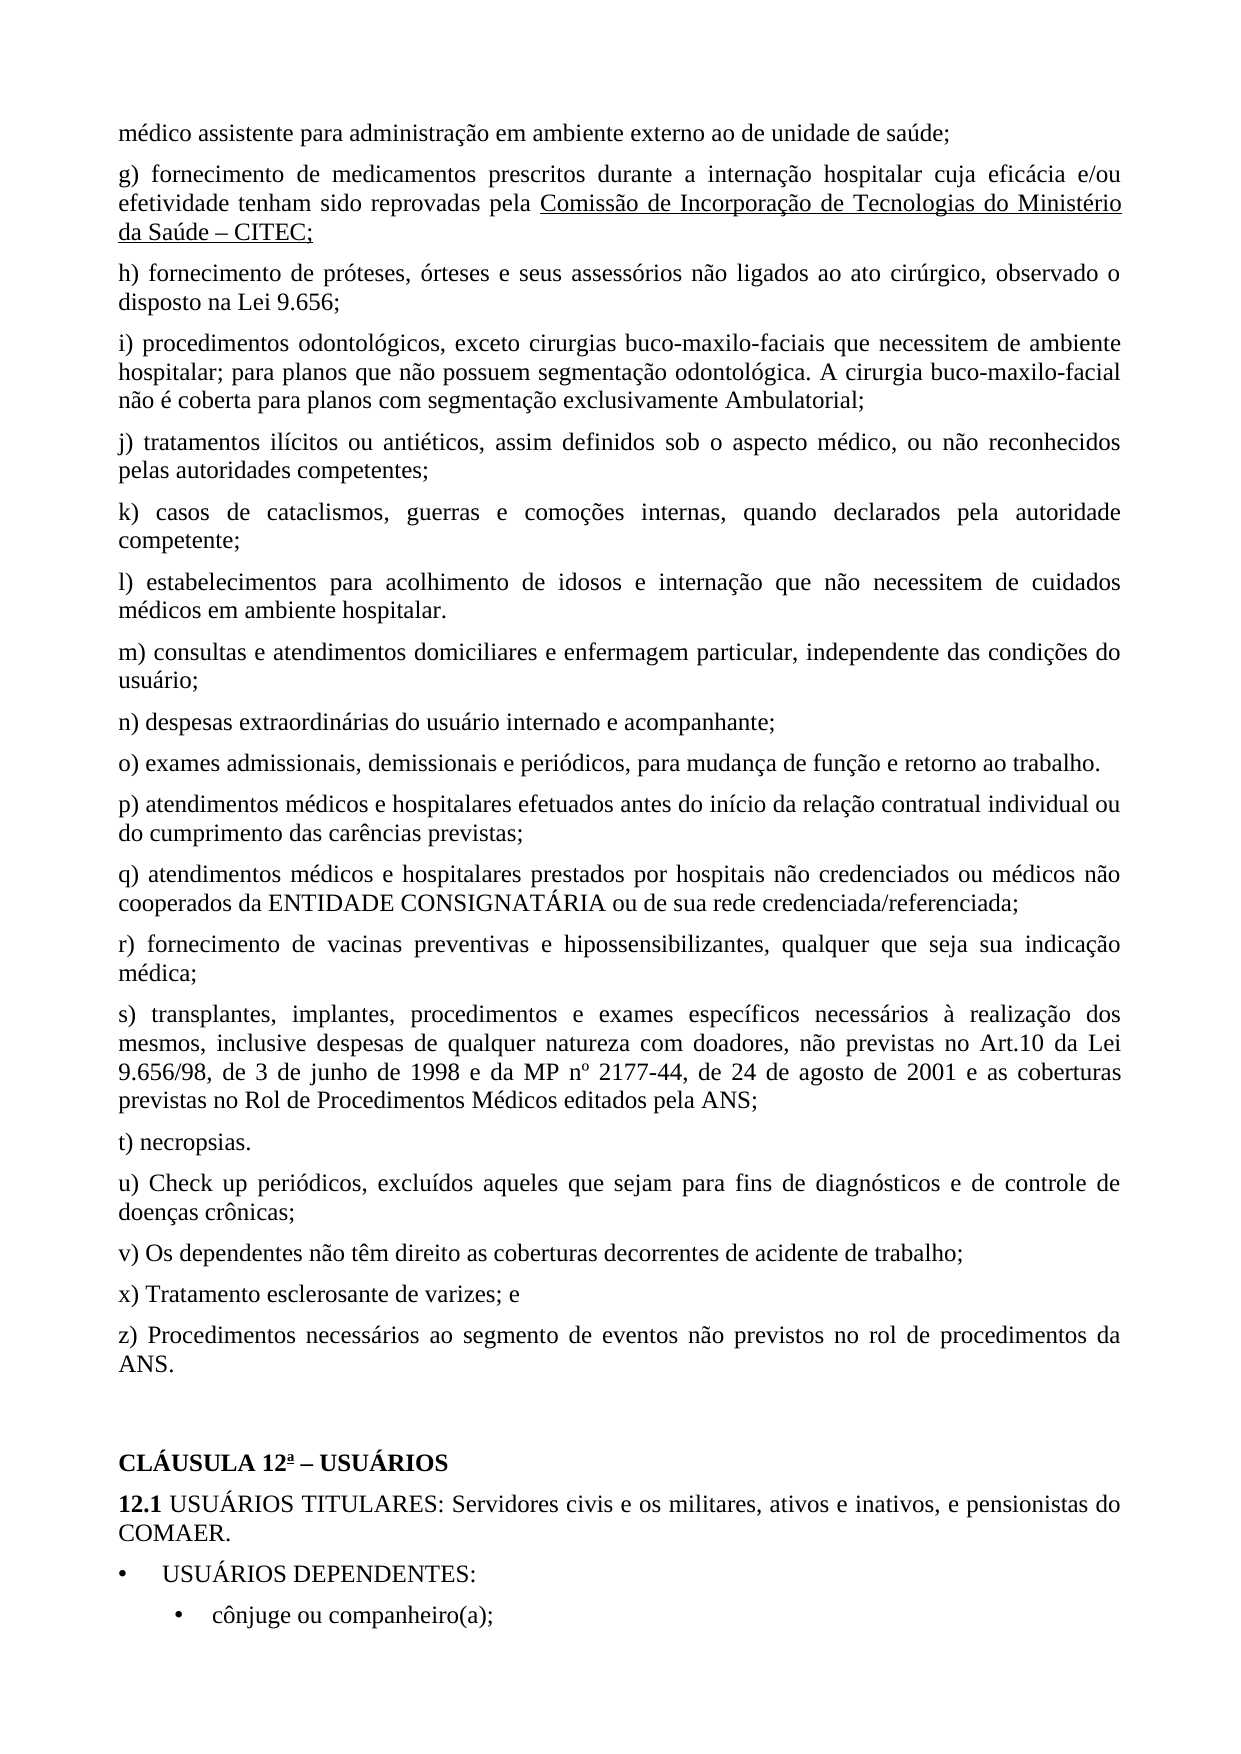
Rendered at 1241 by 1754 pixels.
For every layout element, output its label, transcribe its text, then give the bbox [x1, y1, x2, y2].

text k) casos de cataclismos, guerras e comoções internas, quando declarados pela autoridade competente; [118, 497, 1122, 554]
list cônjuge ou companheiro(a); [174, 1601, 1122, 1629]
text p) atendimentos médicos e hospitalares efetuados antes do início da relação contratual individual ou do cumprimento das carências previstas; [118, 789, 1122, 847]
text h) fornecimento de próteses, órteses e seus assessórios não ligados ao ato cirúrgico, observado o disposto na Lei 9.656; [118, 258, 1122, 316]
text CLÁUSULA 12a – USUÁRIOS [118, 1448, 1122, 1477]
text t) necropsias. [118, 1127, 1122, 1156]
text n) despesas extraordinárias do usuário internado e acompanhante; [118, 707, 1122, 736]
text z) Procedimentos necessários ao segmento de eventos não previstos no rol de procedimentos da ANS. [118, 1321, 1122, 1378]
text s) transplantes, implantes, procedimentos e exames específicos necessários à realização dos mesmos, inclusive despesas de qualquer natureza com doadores, não previstas no Art.10 da Lei 9.656/98, de 3 de junho de 1998 e da MP nº 2177-44, de 24 de agosto de 2001 e as coberturas previstas no Rol de Procedimentos Médicos editados pela ANS; [118, 999, 1122, 1114]
text o) exames admissionais, demissionais e periódicos, para mudança de função e retorno ao trabalho. [118, 748, 1122, 777]
text v) Os dependentes não têm direito as coberturas decorrentes de acidente de trabalho; [118, 1238, 1122, 1267]
text x) Tratamento esclerosante de varizes; e [118, 1279, 1122, 1308]
text u) Check up periódicos, excluídos aqueles que sejam para fins de diagnósticos e de controle de doenças crônicas; [118, 1168, 1122, 1226]
text g) fornecimento de medicamentos prescritos durante a internação hospitalar cuja eficácia e/ou efetividade tenham sido reprovadas pela Comissão de Incorporação de Tecnologias do Ministério da Saúde – CITEC; [118, 159, 1122, 246]
text 12.1 USUÁRIOS TITULARES: Servidores civis e os militares, ativos e inativos, e pensionistas do COMAER. [118, 1489, 1122, 1547]
text m) consultas e atendimentos domiciliares e enfermagem particular, independente das condições do usuário; [118, 637, 1122, 694]
text r) fornecimento de vacinas preventivas e hipossensibilizantes, qualquer que seja sua indicação médica; [118, 929, 1122, 987]
text l) estabelecimentos para acolhimento de idosos e internação que não necessitem de cuidados médicos em ambiente hospitalar. [118, 567, 1122, 624]
text q) atendimentos médicos e hospitalares prestados por hospitais não credenciados ou médicos não cooperados da ENTIDADE CONSIGNATÁRIA ou de sua rede credenciada/referenciada; [118, 859, 1122, 917]
list USUÁRIOS DEPENDENTES: [118, 1559, 1122, 1588]
text i) procedimentos odontológicos, exceto cirurgias buco-maxilo-faciais que necessitem de ambiente hospitalar; para planos que não possuem segmentação odontológica. A cirurgia buco-maxilo-facial não é coberta para planos com segmentação exclusivamente Ambulatorial; [118, 328, 1122, 414]
text médico assistente para administração em ambiente externo ao de unidade de saúde; [118, 118, 1122, 147]
text j) tratamentos ilícitos ou antiéticos, assim definidos sob o aspecto médico, ou não reconhecidos pelas autoridades competentes; [118, 427, 1122, 484]
